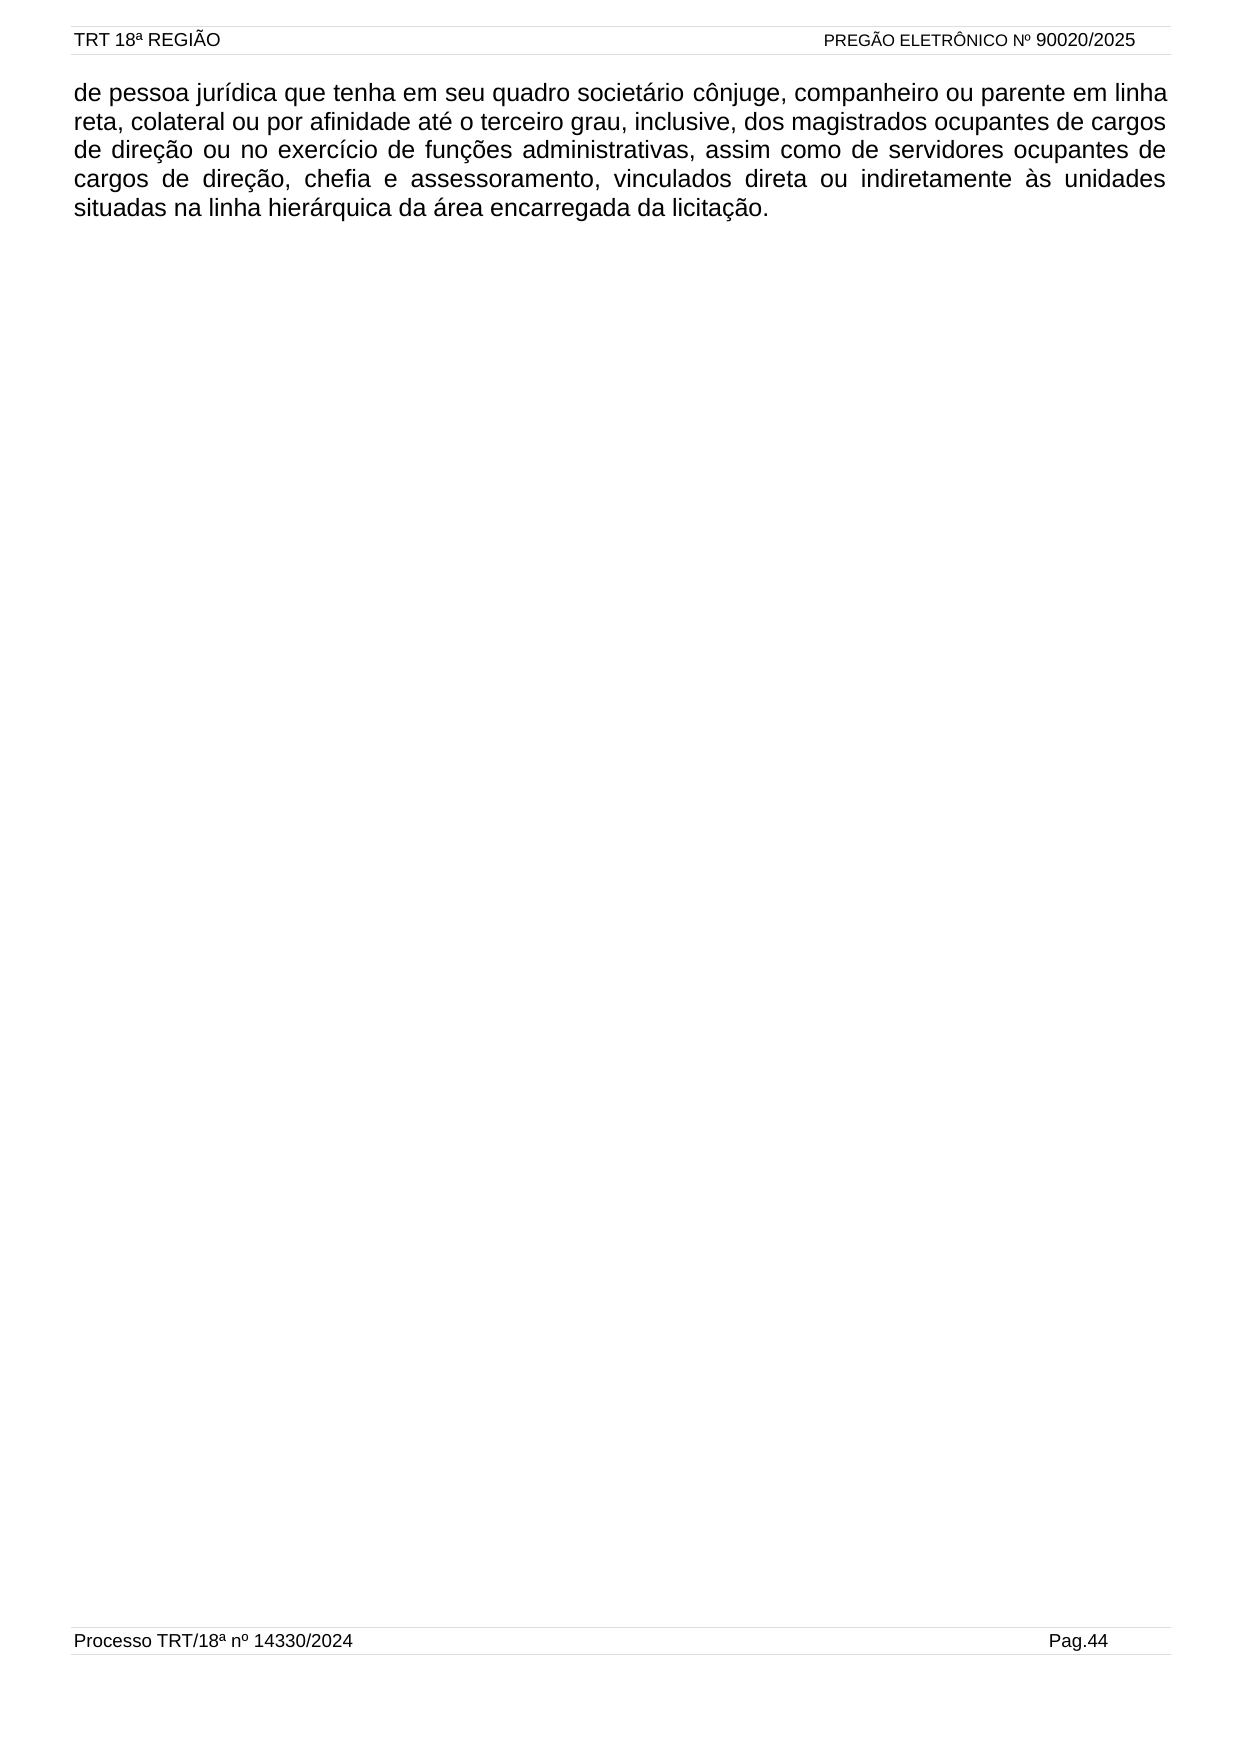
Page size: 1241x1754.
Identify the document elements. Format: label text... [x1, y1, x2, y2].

text de pessoa jurídica que tenha em seu quadro societário cônjuge, companheiro ou parente em linha reta, colateral ou por afinidade até o terceiro grau, inclusive, dos magistrados ocupantes de cargos de direção ou no exercício de funções administrativas, assim como de servidores ocupantes de cargos de direção, chefia e assessoramento, vinculados direta ou indiretamente às unidades situadas na linha hierárquica da área encarregada da licitação. [74, 78, 1168, 222]
